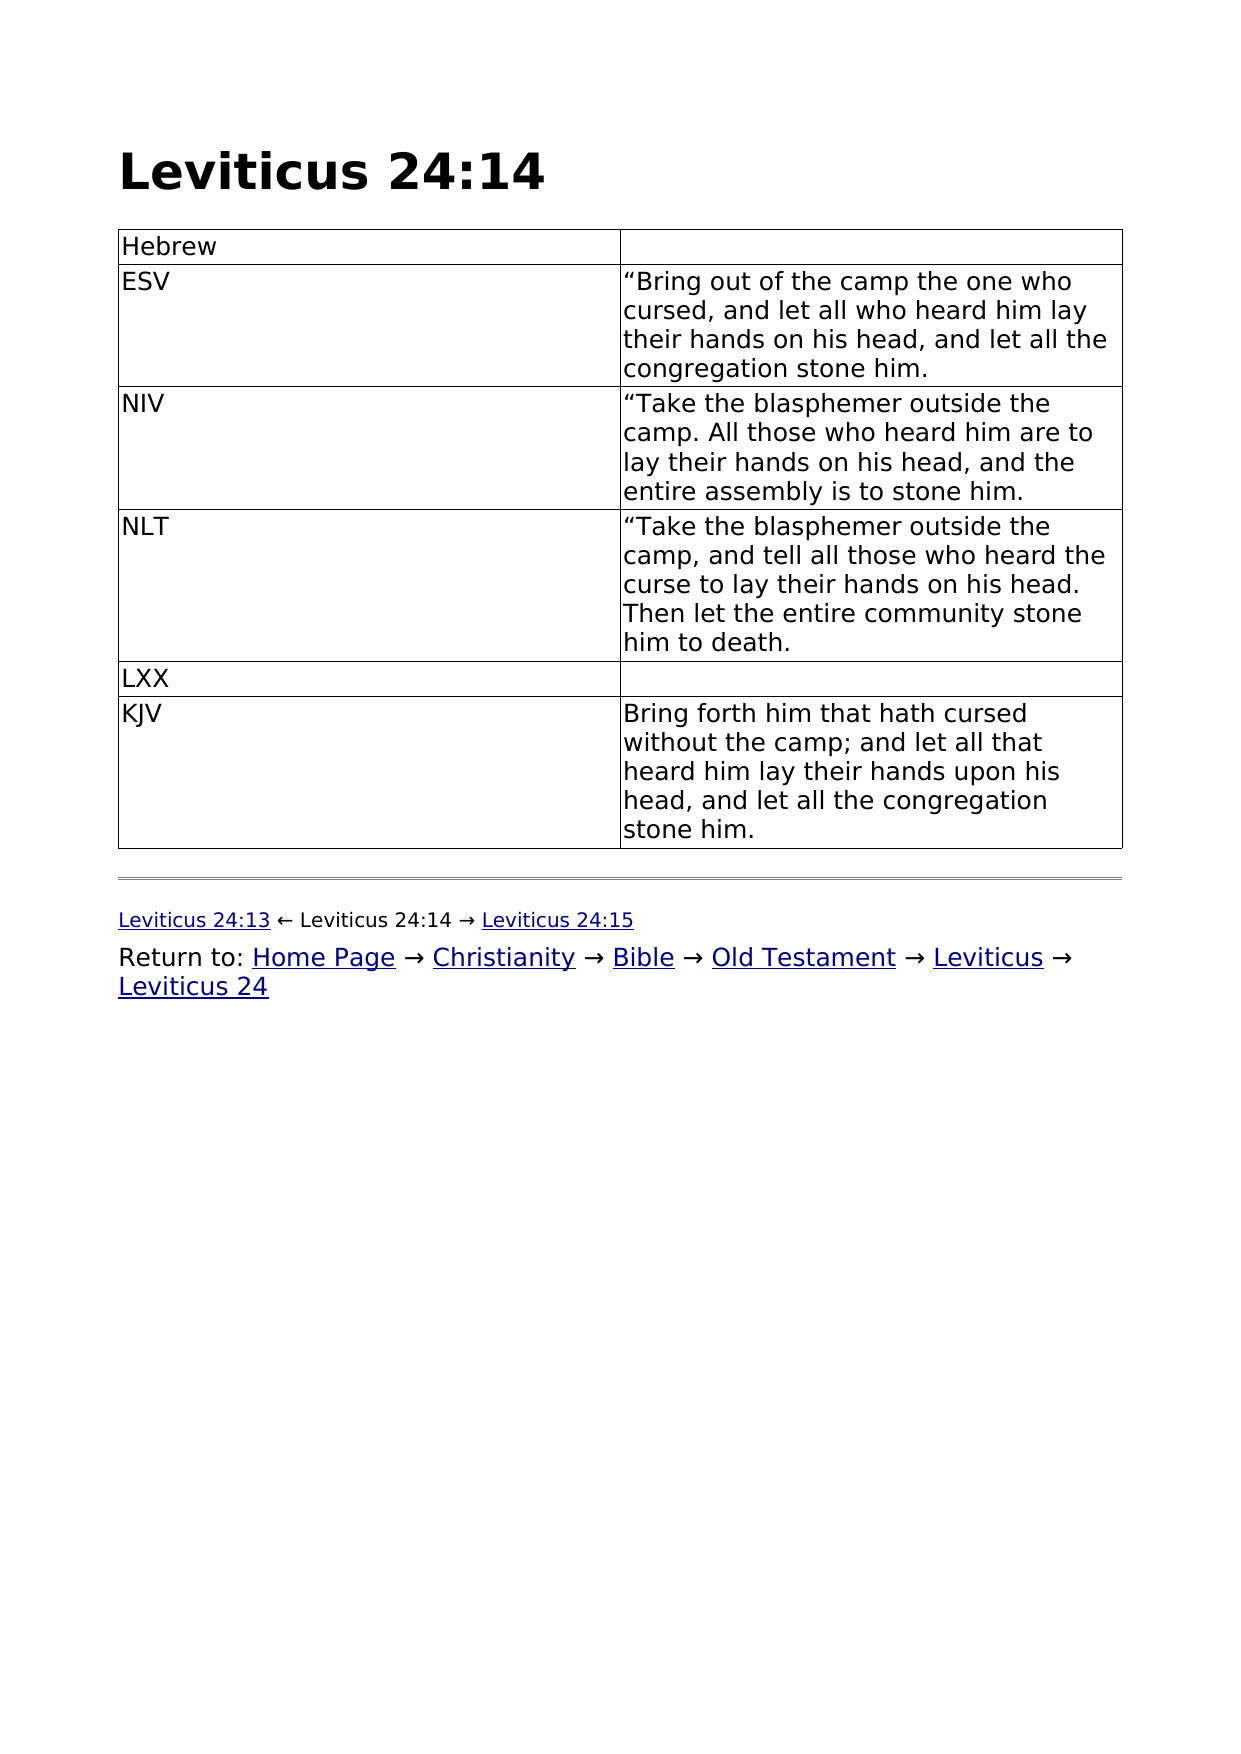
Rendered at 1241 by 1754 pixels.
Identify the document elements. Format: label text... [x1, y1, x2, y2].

table_cell Bring forth him that hath cursed without the camp; and let all that heard him lay their hands upon his head, and let all the congregation stone him. [621, 697, 1122, 848]
table_cell “Take the blasphemer outside the camp, and tell all those who heard the curse to lay their hands on his head. Then let the entire community stone him to death. [621, 510, 1122, 661]
table_cell LXX [119, 662, 620, 696]
table_cell NIV [119, 387, 620, 509]
table_cell NLT [119, 510, 620, 661]
table_cell ESV [119, 265, 620, 386]
table_cell “Bring out of the camp the one who cursed, and let all who heard him lay their hands on his head, and let all the congregation stone him. [621, 265, 1122, 386]
text Leviticus 24:13 ← Leviticus 24:14 → Leviticus 24:15 [118, 909, 1122, 943]
text Return to: Home Page → Christianity → Bible → Old Testament → Leviticus → Leviticus 24 [118, 943, 1122, 1001]
table_cell KJV [119, 697, 620, 848]
table_cell “Take the blasphemer outside the camp. All those who heard him are to lay their hands on his head, and the entire assembly is to stone him. [621, 387, 1122, 509]
table_header Hebrew [119, 230, 620, 264]
table_header [621, 230, 1122, 264]
table_cell [621, 662, 1122, 696]
subtitle Leviticus 24:14 [118, 143, 1122, 201]
